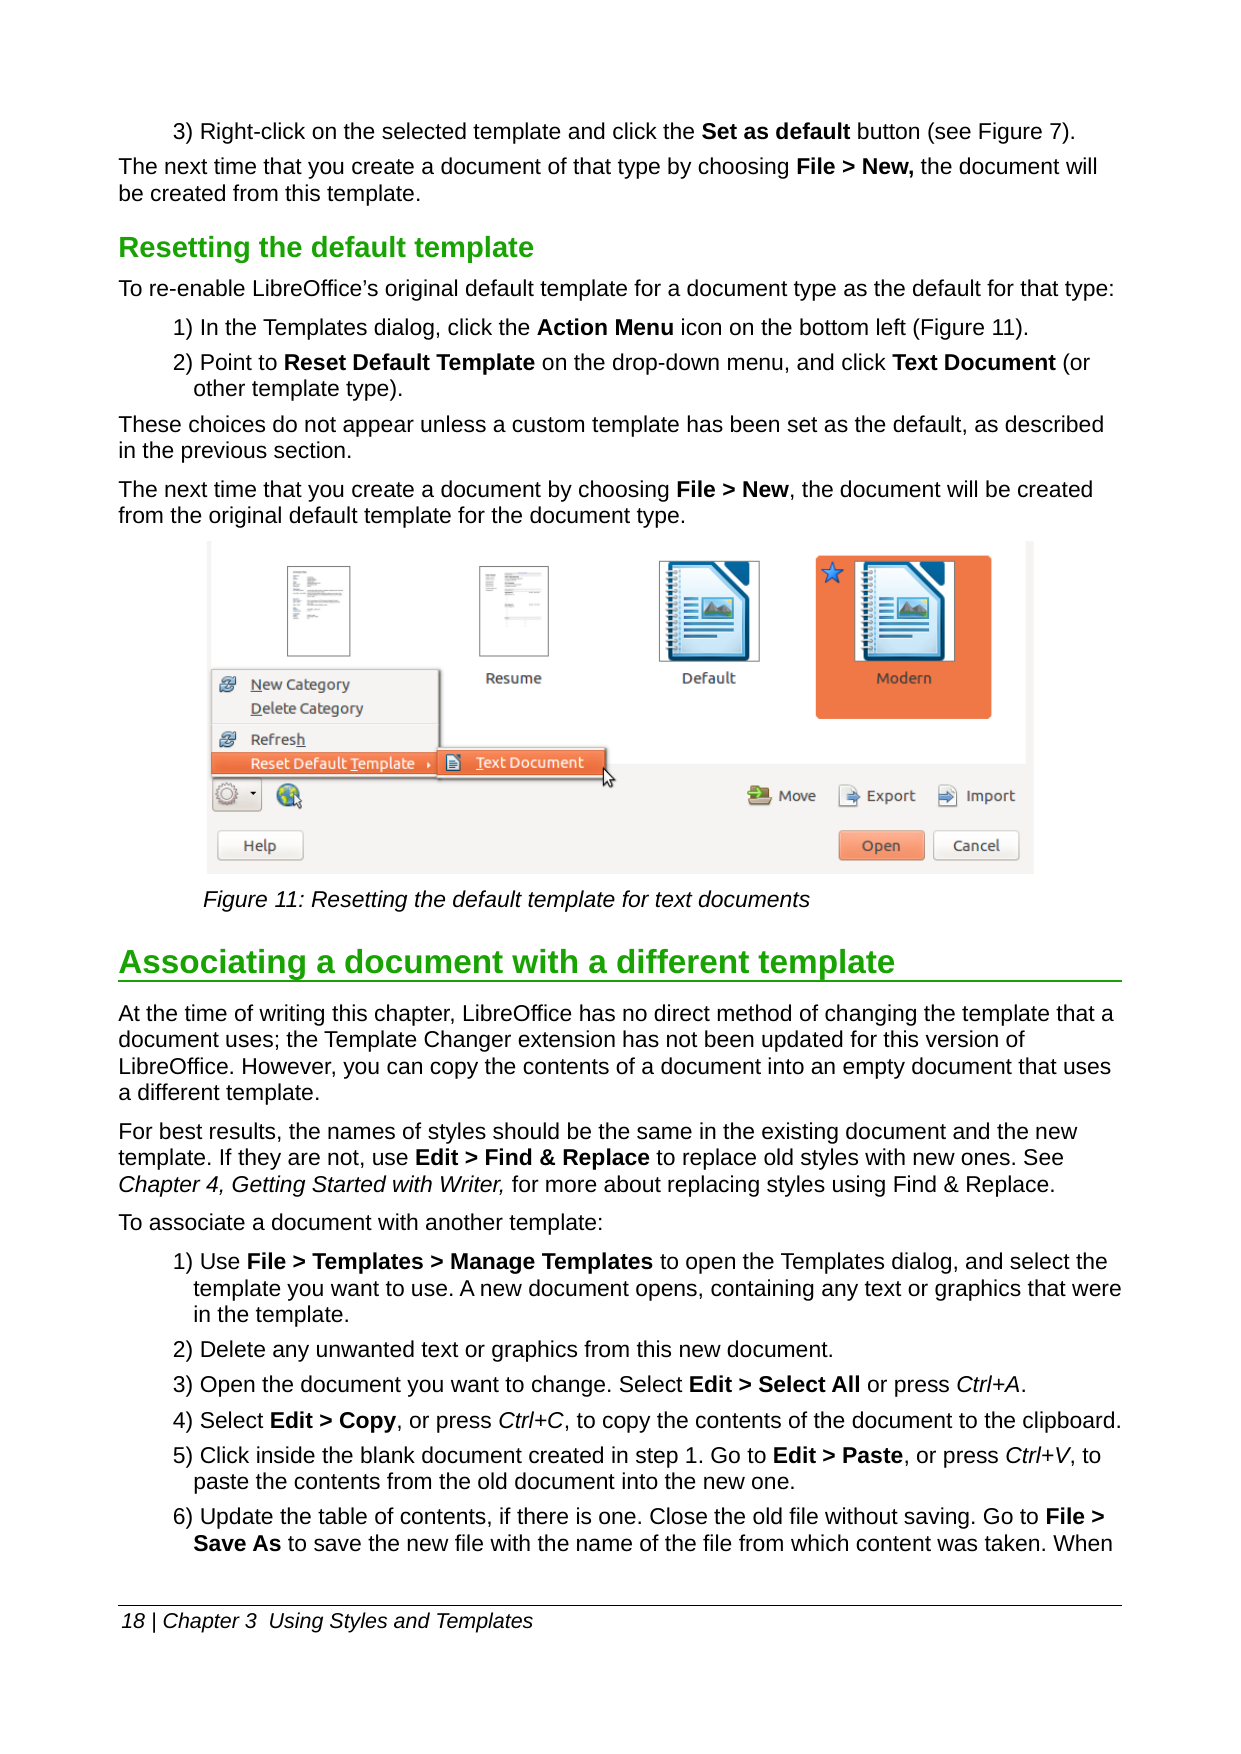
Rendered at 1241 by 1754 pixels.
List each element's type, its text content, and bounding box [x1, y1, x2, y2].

text For best results, the names of styles should be the same in the existing document and the new template. If they are not, use Edit > Find & Replace to replace old styles with new ones. See Chapter 4, Getting Started with Writer, for more about replacing styles using Find & Replace. [118, 1118, 1122, 1197]
text The next time that you create a document of that type by choosing File > New, the document will be created from this template. [118, 153, 1122, 206]
text At the time of writing this chapter, LibreOffice has no direct method of changing the template that a document uses; the Template Changer extension has not been updated for this version of LibreOffice. However, you can copy the contents of a document into an empty document that uses a different template. [118, 1000, 1122, 1105]
subtitle Resetting the default template [118, 230, 1122, 263]
text The next time that you create a document by choosing File > New, the document will be created from the original default template for the document type. [118, 476, 1122, 528]
subtitle Associating a document with a different template [118, 942, 1122, 980]
list Right-click on the selected template and click the Set as default button (see Figure 7). [193, 118, 1122, 144]
list Click inside the blank document created in step 1. Go to Edit > Paste, or press Ctrl+V, to paste the contents from the old document into the new one. [193, 1442, 1122, 1494]
list Delete any unwanted text or graphics from this new document. [193, 1336, 1122, 1362]
text These choices do not appear unless a custom template has been set as the default, as described in the previous section. [118, 411, 1122, 463]
text To associate a document with another template: [118, 1209, 1122, 1236]
list Select Edit > Copy, or press Ctrl+C, to copy the contents of the document to the clipboard. [193, 1407, 1122, 1433]
list In the Templates dialog, click the Action Menu icon on the bottom left (Figure 11). [193, 314, 1122, 340]
list Use File > Templates > Manage Templates to open the Templates dialog, and select the template you want to use. A new document opens, containing any text or graphics that were in the template. [193, 1248, 1122, 1327]
list Update the table of contents, if there is one. Close the old file without saving. Go to File > Save As to save the new file with the name of the file from which content was taken. When [193, 1503, 1122, 1556]
list Point to Reset Default Template on the drop-down menu, and click Text Document (or other template type). [193, 349, 1122, 402]
text Figure 11: Resetting the default template for text documents [203, 886, 1037, 912]
picture [206, 541, 1034, 874]
text To re-enable LibreOffice’s original default template for a document type as the default for that type: [118, 275, 1122, 301]
list Open the document you want to change. Select Edit > Select All or press Ctrl+A. [193, 1371, 1122, 1398]
